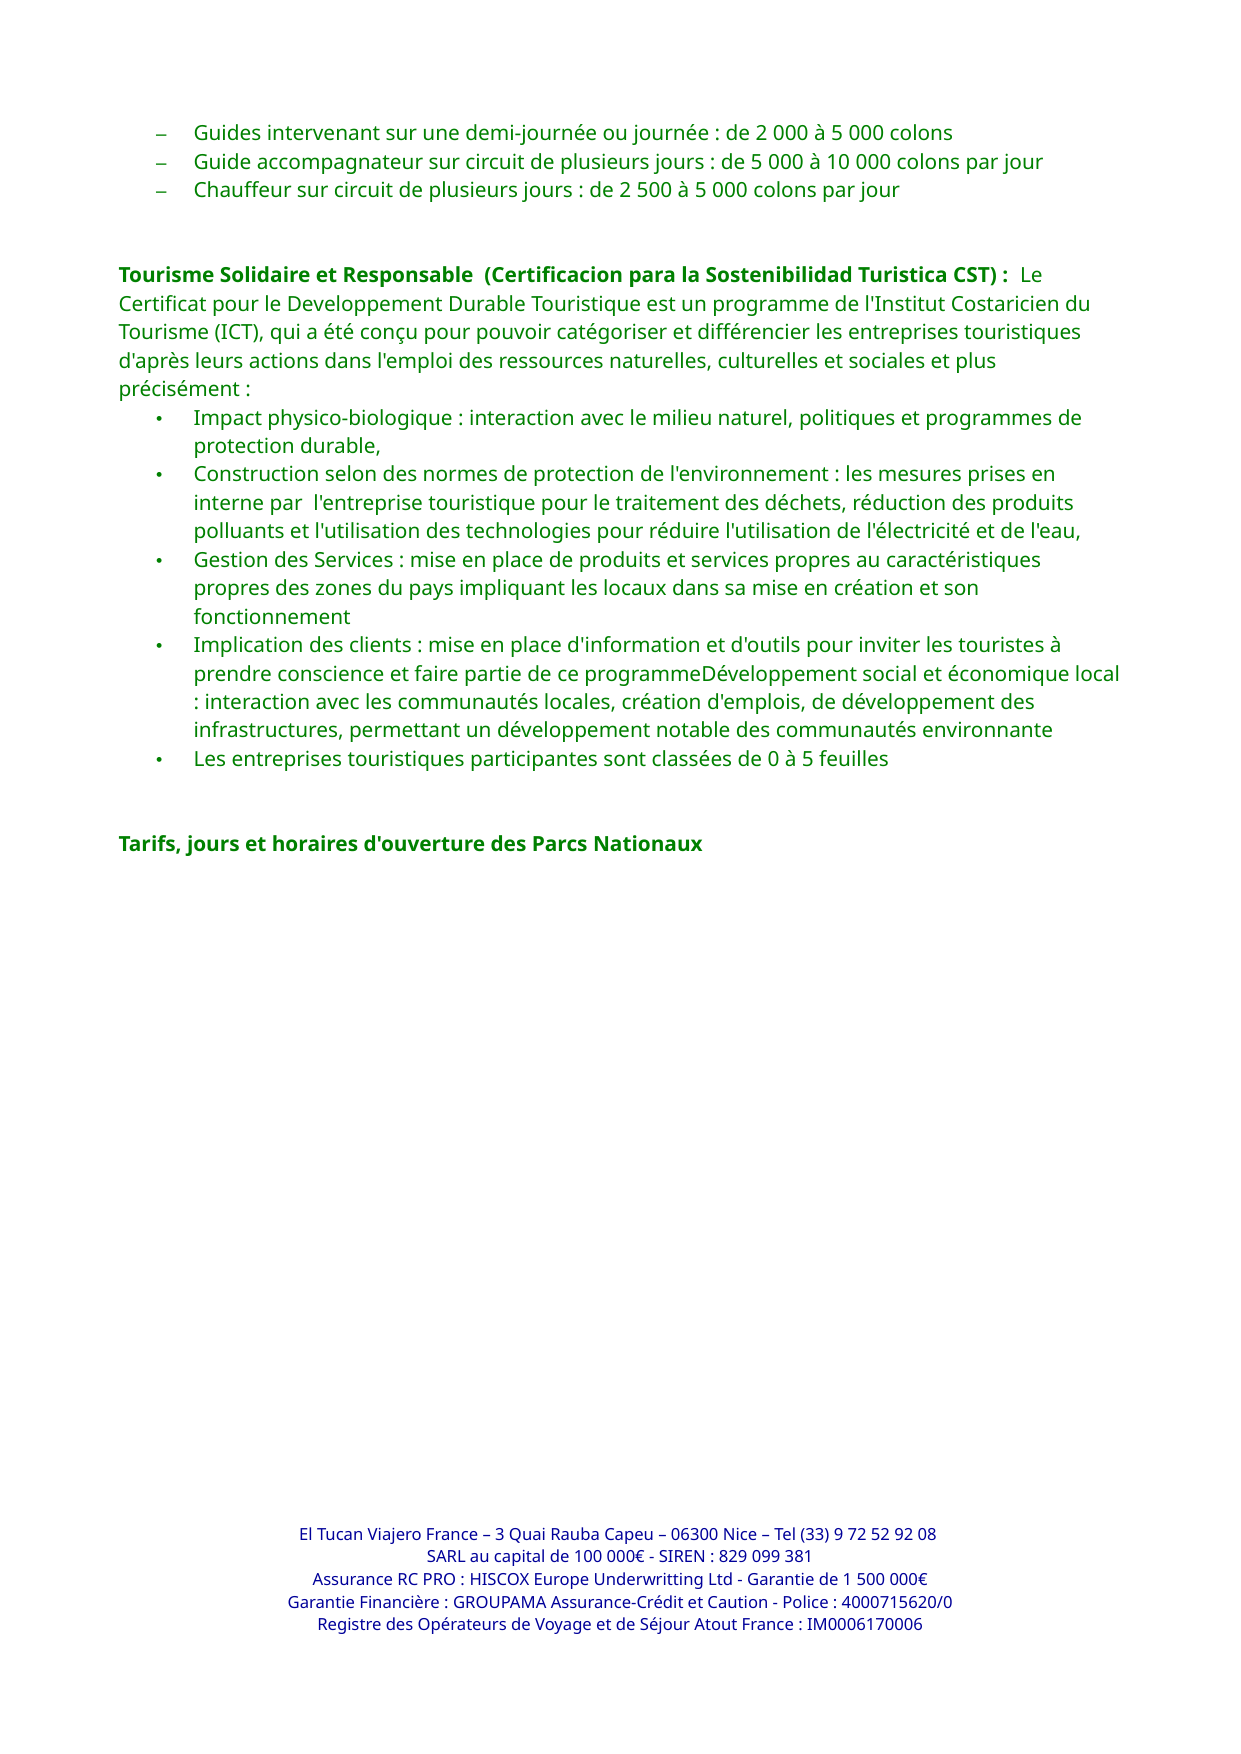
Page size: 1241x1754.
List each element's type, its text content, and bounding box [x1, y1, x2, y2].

text Tourisme Solidaire et Responsable (Certificacion para la Sostenibilidad Turistica CST) : Le Certificat pour le Developpement Durable Touristique est un programme de l'Institut Costaricien du Tourisme (ICT), qui a été conçu pour pouvoir catégoriser et différencier les entreprises touristiques d'après leurs actions dans l'emploi des ressources naturelles, culturelles et sociales et plus précisément : [118, 261, 1122, 403]
list Guides intervenant sur une demi-journée ou journée : de 2 000 à 5 000 colons [156, 118, 1122, 147]
list Impact physico-biologique : interaction avec le milieu naturel, politiques et programmes de protection durable, [156, 403, 1122, 459]
list Guide accompagnateur sur circuit de plusieurs jours : de 5 000 à 10 000 colons par jour [156, 147, 1122, 175]
text Tarifs, jours et horaires d'ouverture des Parcs Nationaux [118, 829, 1122, 858]
list Gestion des Services : mise en place de produits et services propres au caractéristiques propres des zones du pays impliquant les locaux dans sa mise en création et son fonctionnement [156, 545, 1122, 630]
list Chauffeur sur circuit de plusieurs jours : de 2 500 à 5 000 colons par jour [156, 175, 1122, 204]
list Construction selon des normes de protection de l'environnement : les mesures prises en interne par l'entreprise touristique pour le traitement des déchets, réduction des produits polluants et l'utilisation des technologies pour réduire l'utilisation de l'électricité et de l'eau, [156, 459, 1122, 545]
list Les entreprises touristiques participantes sont classées de 0 à 5 feuilles [156, 744, 1122, 772]
list Implication des clients : mise en place d'information et d'outils pour inviter les touristes à prendre conscience et faire partie de ce programmeDéveloppement social et économique local : interaction avec les communautés locales, création d'emplois, de développement des infrastructures, permettant un développement notable des communautés environnante [156, 630, 1122, 744]
